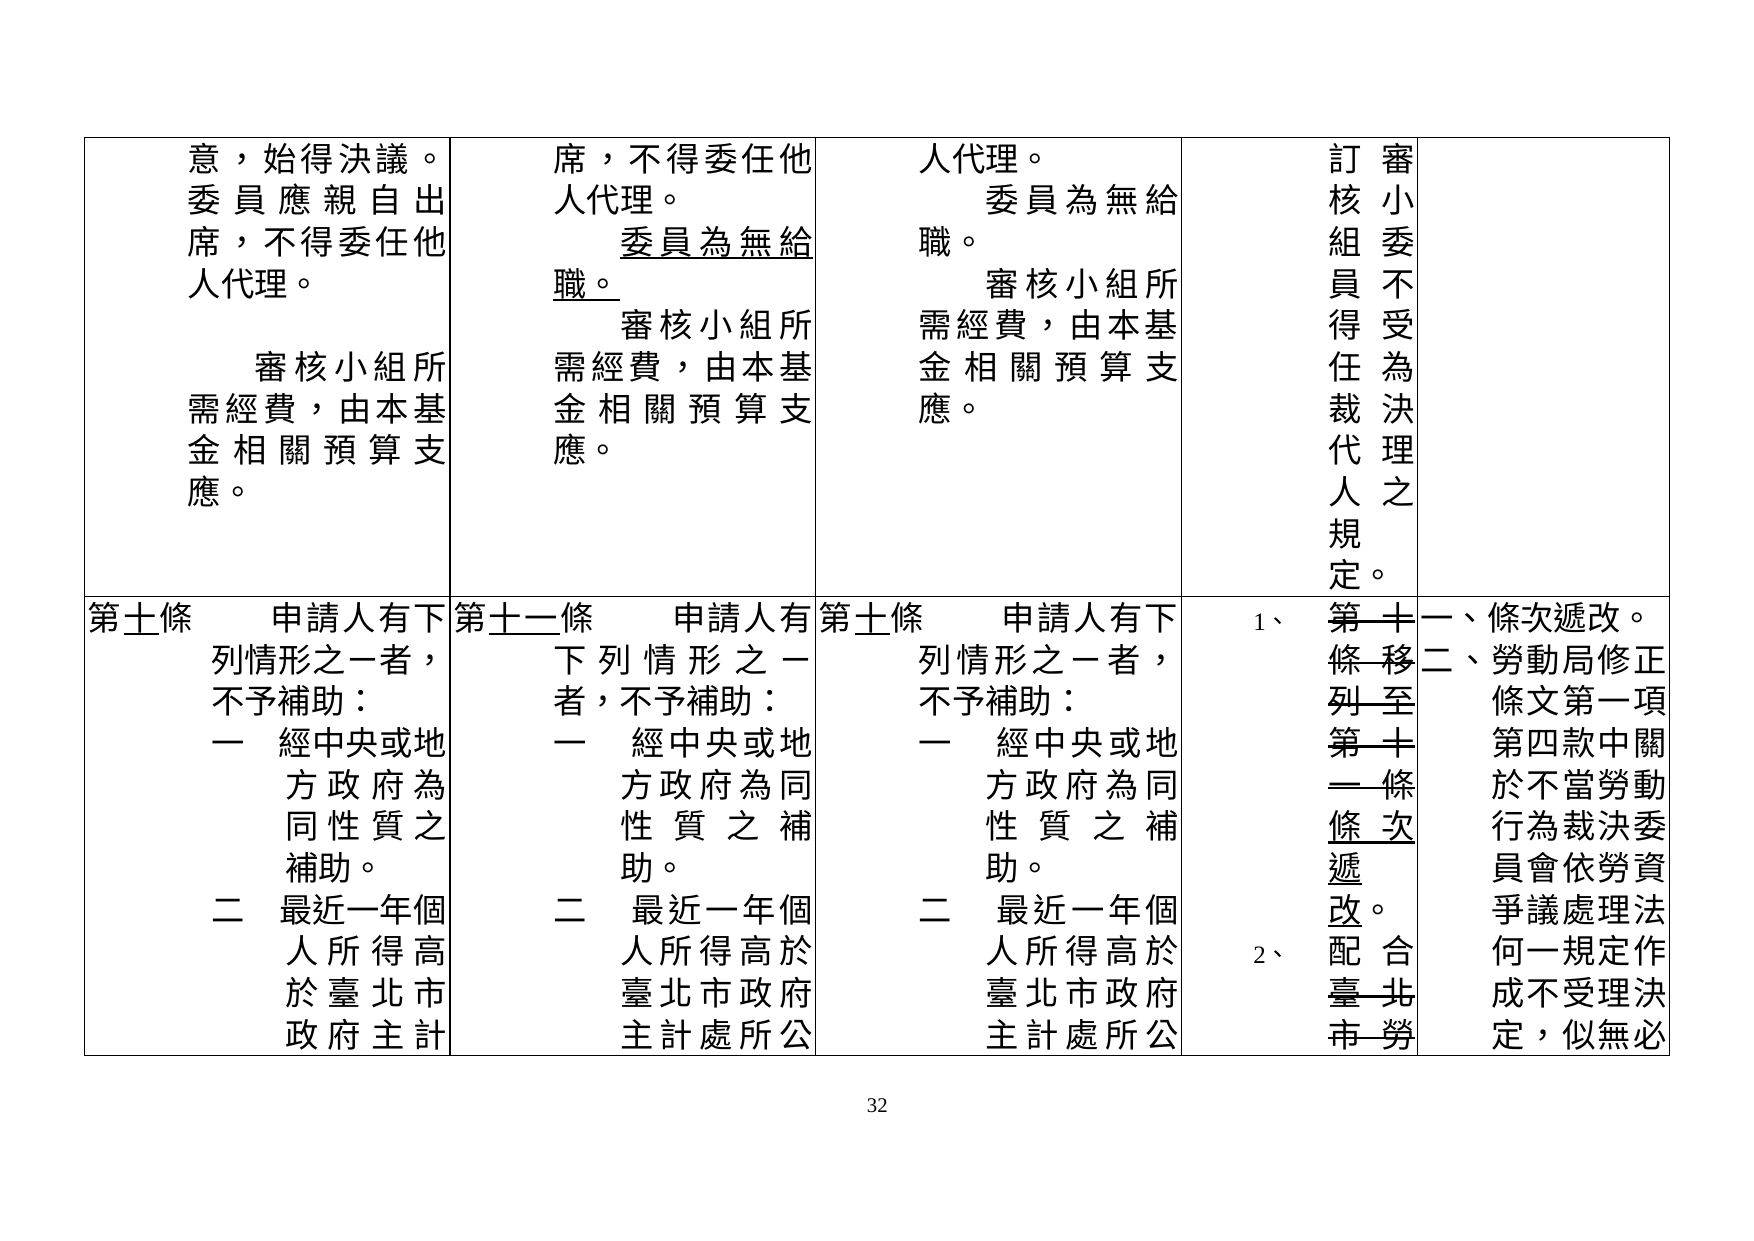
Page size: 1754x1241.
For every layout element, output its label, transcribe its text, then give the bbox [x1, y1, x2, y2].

table_cell 席，不得委任他人代理。 委員為無給職。 審核小組所需經費，由本基金相關預算支應。 [451, 138, 815, 596]
table_cell 意，始得決議。委員應親自出席，不得委任他人代理。 審核小組所需經費，由本基金相關預算支應。 [85, 138, 449, 596]
table_cell 第十條 申請人有下列情形之ㄧ者，不予補助： 一 經中央或地方政府為同性質之補助。 二 最近一年個人所得高於臺北市政府主計 [85, 597, 449, 1055]
table_cell 第十一條 申請人有下列情形之ㄧ者，不予補助： 一 經中央或地方政府為同性質之補助。 二 最近一年個人所得高於臺北市政府主計處所公 [451, 597, 815, 1055]
table_cell 人代理。 委員為無給職。 審核小組所需經費，由本基金相關預算支應。 [816, 138, 1181, 596]
table_cell 第十條移列至第十一條條次遞改。 配合臺北市勞工權益基金收支保管及運用本自治條例第五條修正條文、新增本辦法第六條規定及現行實務辦理情形，爰於本條第一項增訂第四款、第五款不予補助之規定。 [1182, 597, 1417, 1055]
table_cell 第九條移列至第十條條次遞改。 配合臺北市勞工權益基金收支保管及運用本自治條例第五條修正條文及新增本辦法第六條規定，爰於第二項增訂審核小組委員不得受任為裁決代理人之規定。 [1182, 138, 1417, 596]
table_cell 第十條 申請人有下列情形之ㄧ者，不予補助： 一 經中央或地方政府為同性質之補助。 二 最近一年個人所得高於臺北市政府主計處所公 [816, 597, 1181, 1055]
table_cell 一、條次遞改。 二、勞動局修正條文第一項第四款中關於不當勞動行為裁決委員會依勞資爭議處理法何一規定作成不受理決定，似無必 [1418, 597, 1669, 1055]
table_cell [1418, 138, 1669, 596]
